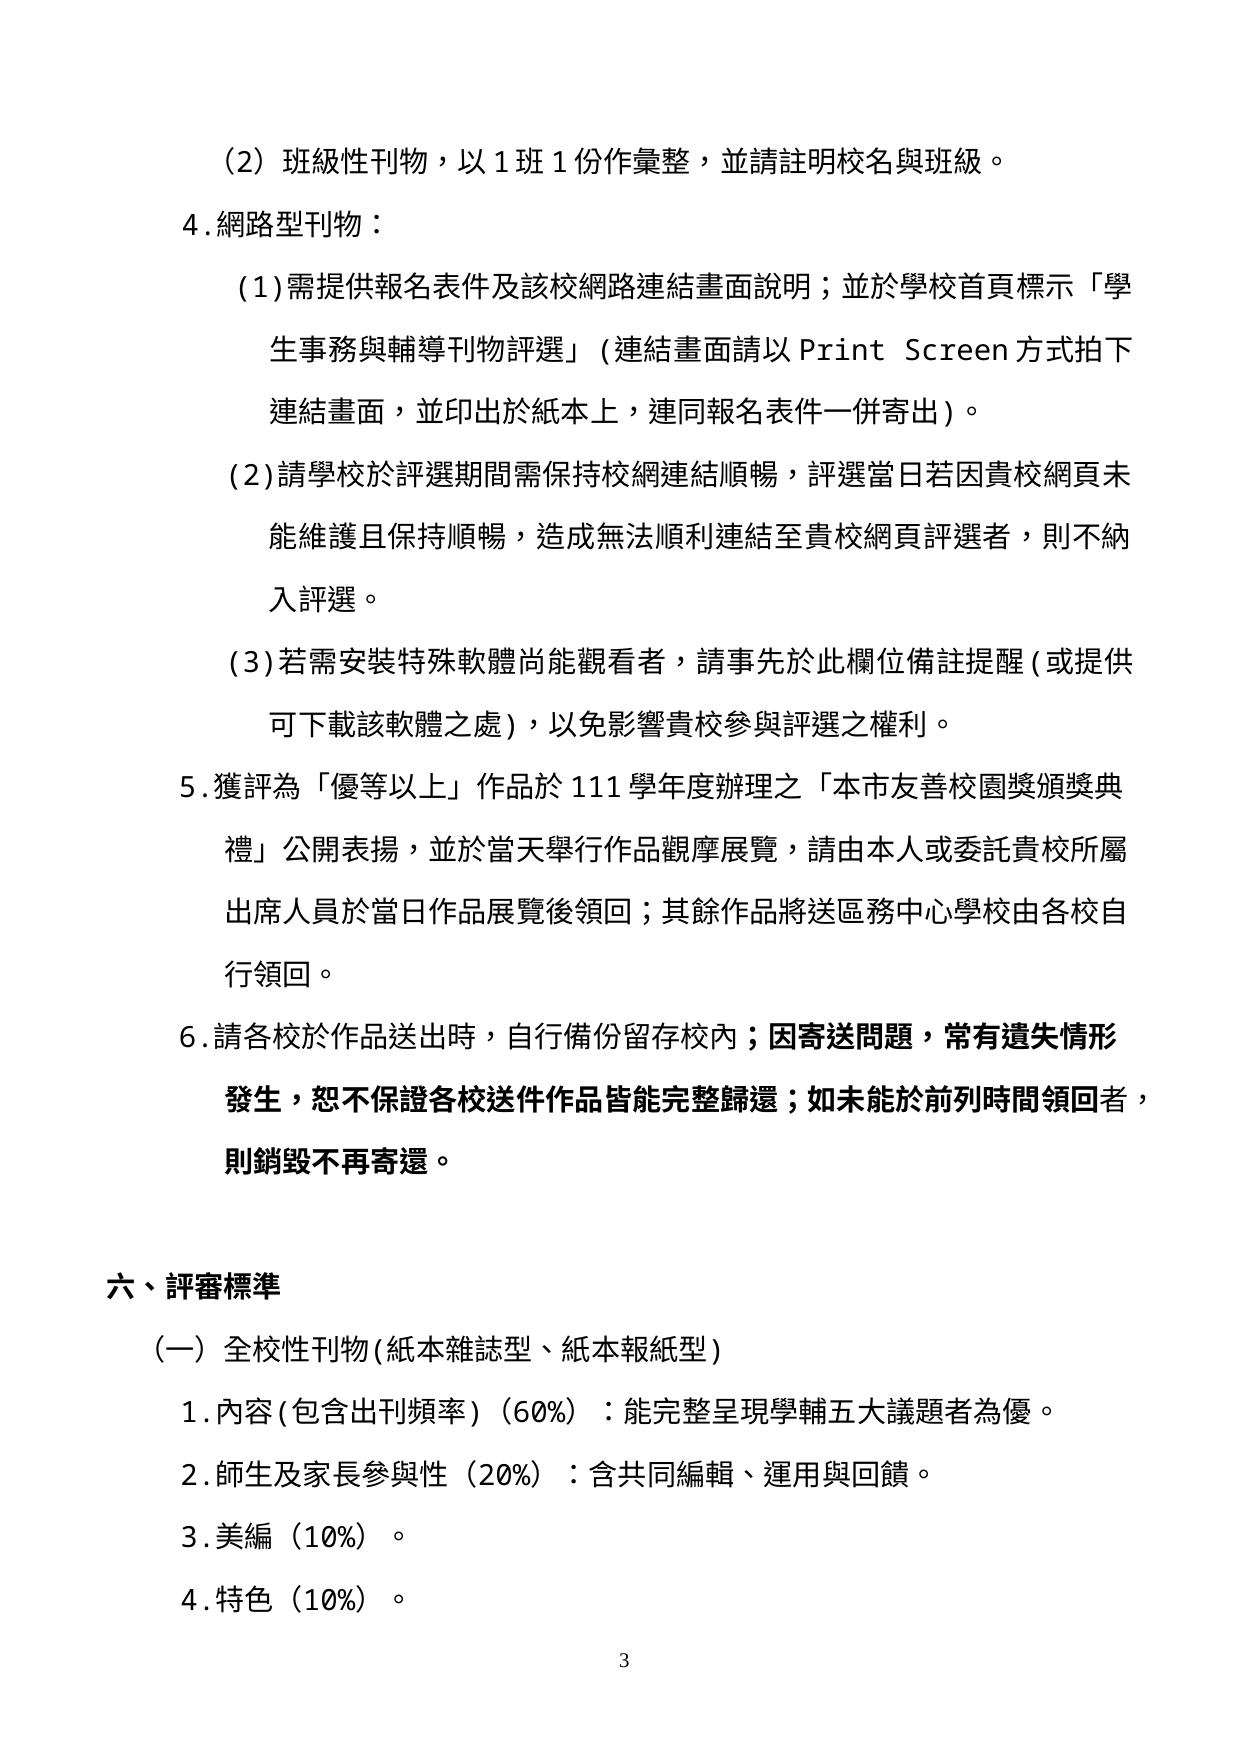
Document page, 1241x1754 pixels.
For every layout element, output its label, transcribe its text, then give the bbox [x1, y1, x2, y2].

text 3.美編（10%）。 [106, 1493, 1134, 1556]
text 5.獲評為「優等以上」作品於111學年度辦理之「本市友善校園獎頒獎典禮」公開表揚，並於當天舉行作品觀摩展覽，請由本人或委託貴校所屬出席人員於當日作品展覽後領回；其餘作品將送區務中心學校由各校自行領回。 [179, 743, 1134, 993]
text 1.內容(包含出刊頻率)（60%）：能完整呈現學輔五大議題者為優。 [106, 1368, 1134, 1431]
text 6.請各校於作品送出時，自行備份留存校內；因寄送問題，常有遺失情形發生，恕不保證各校送件作品皆能完整歸還；如未能於前列時間領回者，則銷毀不再寄還。 [179, 993, 1134, 1181]
text （2）班級性刊物，以1班1份作彙整，並請註明校名與班級。 [206, 118, 1134, 181]
text (2)請學校於評選期間需保持校網連結順暢，評選當日若因貴校網頁未能維護且保持順暢，造成無法順利連結至貴校網頁評選者，則不納入評選。 [225, 431, 1134, 618]
text 六、評審標準 [106, 1243, 1134, 1306]
text （一）全校性刊物(紙本雜誌型、紙本報紙型) [106, 1306, 1134, 1368]
text (1)需提供報名表件及該校網路連結畫面說明；並於學校首頁標示「學生事務與輔導刊物評選」(連結畫面請以Print Screen方式拍下連結畫面，並印出於紙本上，連同報名表件一併寄出)。 [181, 243, 1134, 431]
text 4.特色（10%）。 [106, 1556, 1134, 1618]
text 2.師生及家長參與性（20%）：含共同編輯、運用與回饋。 [106, 1431, 1134, 1493]
text 4.網路型刊物： [181, 181, 1134, 243]
text (3)若需安裝特殊軟體尚能觀看者，請事先於此欄位備註提醒(或提供可下載該軟體之處)，以免影響貴校參與評選之權利。 [225, 618, 1134, 743]
